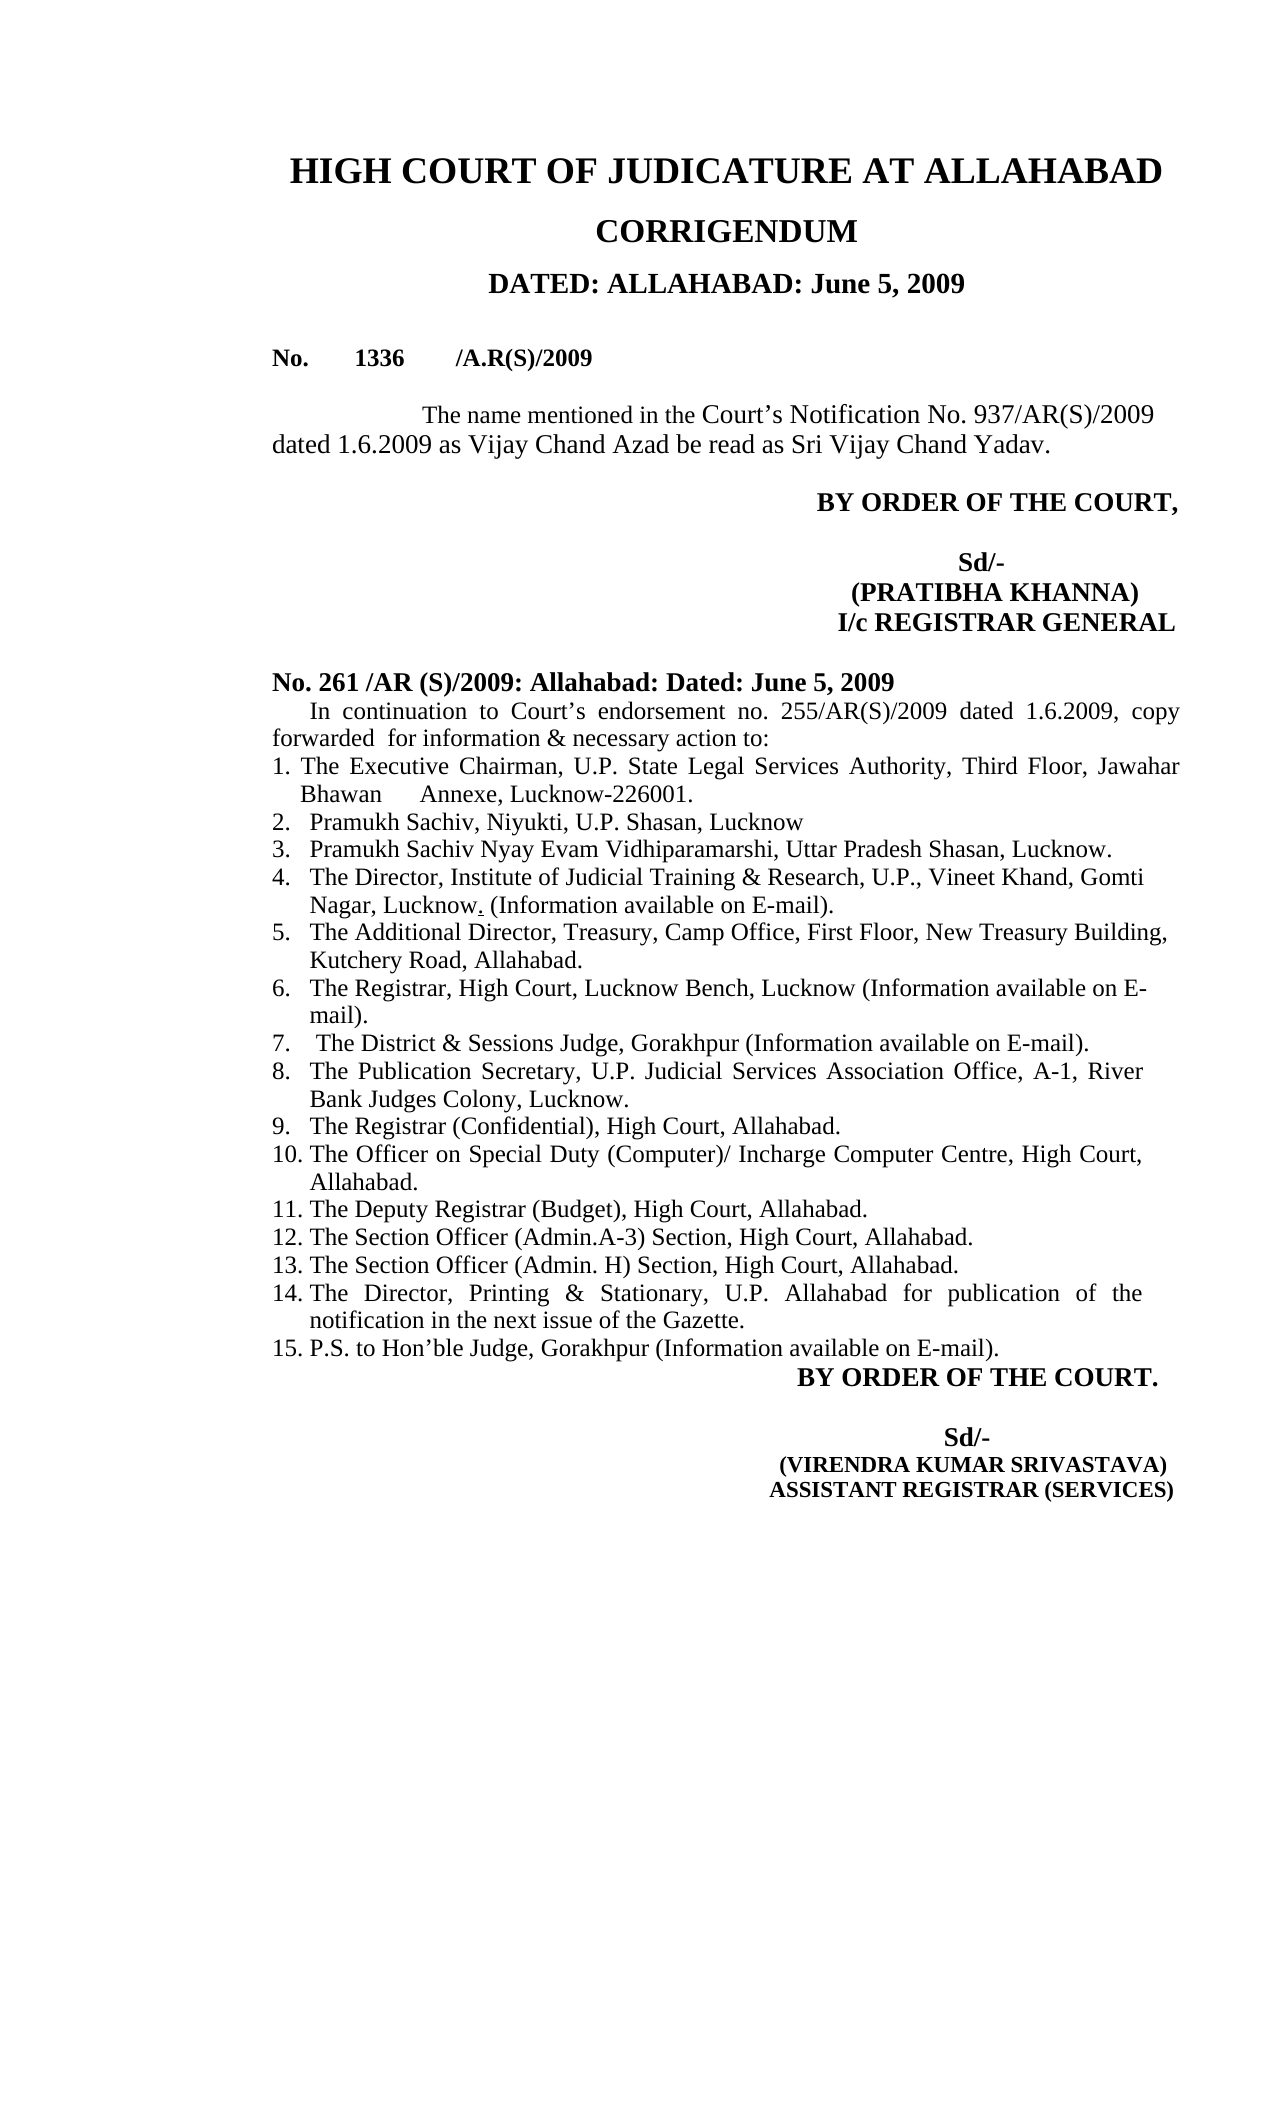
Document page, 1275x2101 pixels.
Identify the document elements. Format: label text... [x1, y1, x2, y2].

text I/c REGISTRAR GENERAL [272, 607, 1181, 637]
list The Registrar, High Court, Lucknow Bench, Lucknow (Information available on E-mail). [272, 974, 1181, 1029]
list The Section Officer (Admin.A-3) Section, High Court, Allahabad. [272, 1223, 1144, 1251]
text 1. The Executive Chairman, U.P. State Legal Services Authority, Third Floor, Jawahar Bhawan Annexe, Lucknow-226001. [272, 752, 1181, 808]
text No. 261 /AR (S)/2009: Allahabad: Dated: June 5, 2009 [272, 667, 1181, 697]
text (PRATIBHA KHANNA) [272, 577, 1183, 607]
text BY ORDER OF THE COURT. [722, 1362, 1181, 1392]
list The Section Officer (Admin. H) Section, High Court, Allahabad. [272, 1251, 1144, 1279]
list The Director, Printing & Stationary, U.P. Allahabad for publication of the notification in the next issue of the Gazette. [272, 1279, 1144, 1334]
text (VIRENDRA KUMAR SRIVASTAVA) [722, 1452, 1181, 1477]
subtitle DATED: ALLAHABAD: June 5, 2009 [272, 268, 1181, 300]
list Pramukh Sachiv Nyay Evam Vidhiparamarshi, Uttar Pradesh Shasan, Lucknow. [272, 835, 1181, 863]
text The name mentioned in the Court’s Notification No. 937/AR(S)/2009 dated 1.6.2009 as Vijay Chand Azad be read as Sri Vijay Chand Yadav. [272, 399, 1181, 459]
title HIGH COURT OF JUDICATURE AT ALLAHABAD [272, 150, 1181, 192]
list The Registrar (Confidential), High Court, Allahabad. [272, 1112, 1144, 1140]
text In continuation to Court’s endorsement no. 255/AR(S)/2009 dated 1.6.2009, copy forwarded for information & necessary action to: [272, 697, 1181, 752]
list The Officer on Special Duty (Computer)/ Incharge Computer Centre, High Court, Allahabad. [272, 1140, 1144, 1196]
list The Additional Director, Treasury, Camp Office, First Floor, New Treasury Building, Kutchery Road, Allahabad. [272, 918, 1181, 974]
list The Publication Secretary, U.P. Judicial Services Association Office, A-1, River Bank Judges Colony, Lucknow. [272, 1057, 1144, 1112]
list The Deputy Registrar (Budget), High Court, Allahabad. [272, 1196, 1144, 1223]
text Sd/- [272, 1422, 1181, 1452]
table_header /A.R(S)/2009 [444, 344, 752, 371]
text ASSISTANT REGISTRAR (SERVICES) [272, 1477, 1181, 1503]
text BY ORDER OF THE COURT, [647, 487, 1181, 517]
table_header 1336 [328, 344, 444, 371]
list The District & Sessions Judge, Gorakhpur (Information available on E-mail). [272, 1029, 1181, 1057]
list The Director, Institute of Judicial Training & Research, U.P., Vineet Khand, Gomti Nagar, Lucknow. (Information available on E-mail). [272, 863, 1181, 918]
text Sd/- [272, 547, 1183, 577]
list Pramukh Sachiv, Niyukti, U.P. Shasan, Lucknow [272, 808, 1181, 835]
list P.S. to Hon’ble Judge, Gorakhpur (Information available on E-mail). [272, 1334, 1144, 1362]
subtitle CORRIGENDUM [272, 212, 1181, 249]
table_header No. [261, 344, 328, 371]
